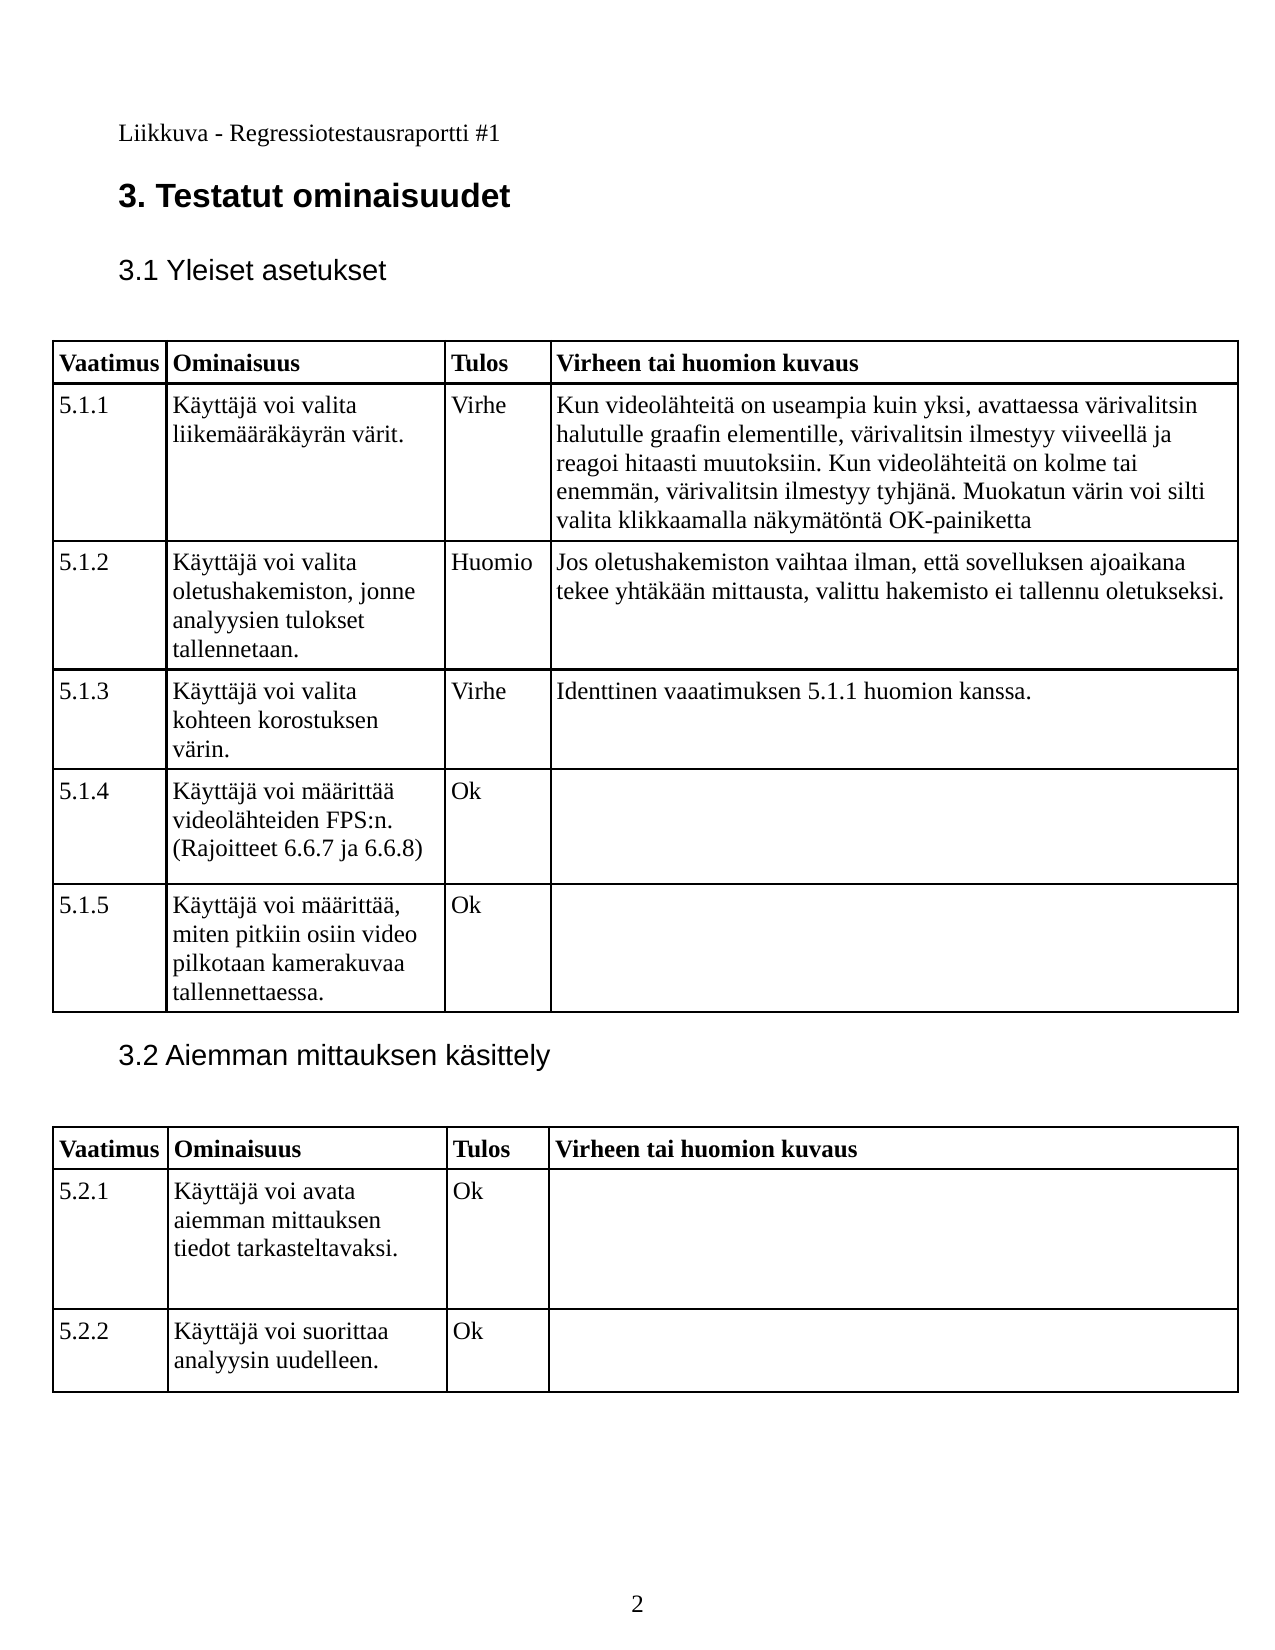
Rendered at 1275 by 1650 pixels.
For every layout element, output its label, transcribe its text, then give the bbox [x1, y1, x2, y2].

table_cell Kun videolähteitä on useampia kuin yksi, avattaessa värivalitsin halutulle graafin elementille, värivalitsin ilmestyy viiveellä ja reagoi hitaasti muutoksiin. Kun videolähteitä on kolme tai enemmän, värivalitsin ilmestyy tyhjänä. Muokatun värin voi silti valita klikkaamalla näkymätöntä OK-painiketta [552, 385, 1237, 539]
table_cell 5.1.4 [54, 770, 165, 883]
table_cell Ok [446, 885, 550, 1011]
table_header Virheen tai huomion kuvaus [552, 342, 1237, 382]
table_cell Ok [446, 770, 550, 883]
table_header Vaatimus [54, 342, 165, 382]
table_cell [552, 770, 1237, 883]
table_cell 5.2.1 [54, 1170, 167, 1308]
table_cell 5.1.1 [54, 385, 165, 539]
table_header Vaatimus [54, 1128, 167, 1168]
table_cell Käyttäjä voi suorittaa analyysin uudelleen. [169, 1310, 446, 1391]
table_cell [550, 1170, 1237, 1308]
table_cell Ok [448, 1170, 548, 1308]
table_cell Käyttäjä voi valita oletushakemiston, jonne analyysien tulokset tallennetaan. [168, 542, 444, 668]
table_header Ominaisuus [169, 1128, 446, 1168]
table_cell Virhe [446, 385, 550, 539]
table_header Virheen tai huomion kuvaus [550, 1128, 1237, 1168]
subtitle 3. Testatut ominaisuudet [118, 176, 1157, 215]
table_cell Ok [448, 1310, 548, 1391]
table_cell 5.1.2 [54, 542, 165, 668]
table_cell Virhe [446, 671, 550, 768]
subtitle 3.1 Yleiset asetukset [118, 252, 1157, 286]
table_cell 5.1.5 [54, 885, 165, 1011]
subtitle 3.2 Aiemman mittauksen käsittely [118, 1038, 1157, 1072]
table_cell [552, 885, 1237, 1011]
table_header Tulos [446, 342, 550, 382]
table_cell Huomio [446, 542, 550, 668]
table_header Tulos [448, 1128, 548, 1168]
table_header Ominaisuus [168, 342, 444, 382]
table_cell Identtinen vaaatimuksen 5.1.1 huomion kanssa. [552, 671, 1237, 768]
table_cell Jos oletushakemiston vaihtaa ilman, että sovelluksen ajoaikana tekee yhtäkään mittausta, valittu hakemisto ei tallennu oletukseksi. [552, 542, 1237, 668]
table_cell Käyttäjä voi avata aiemman mittauksen tiedot tarkasteltavaksi. [169, 1170, 446, 1308]
table_cell [550, 1310, 1237, 1391]
table_cell Käyttäjä voi valita liikemääräkäyrän värit. [168, 385, 444, 539]
table_cell Käyttäjä voi määrittää, miten pitkiin osiin video pilkotaan kamerakuvaa tallennettaessa. [168, 885, 444, 1011]
table_cell Käyttäjä voi määrittää videolähteiden FPS:n. (Rajoitteet 6.6.7 ja 6.6.8) [168, 770, 444, 883]
table_cell 5.1.3 [54, 671, 165, 768]
table_cell Käyttäjä voi valita kohteen korostuksen värin. [168, 671, 444, 768]
table_cell 5.2.2 [54, 1310, 167, 1391]
